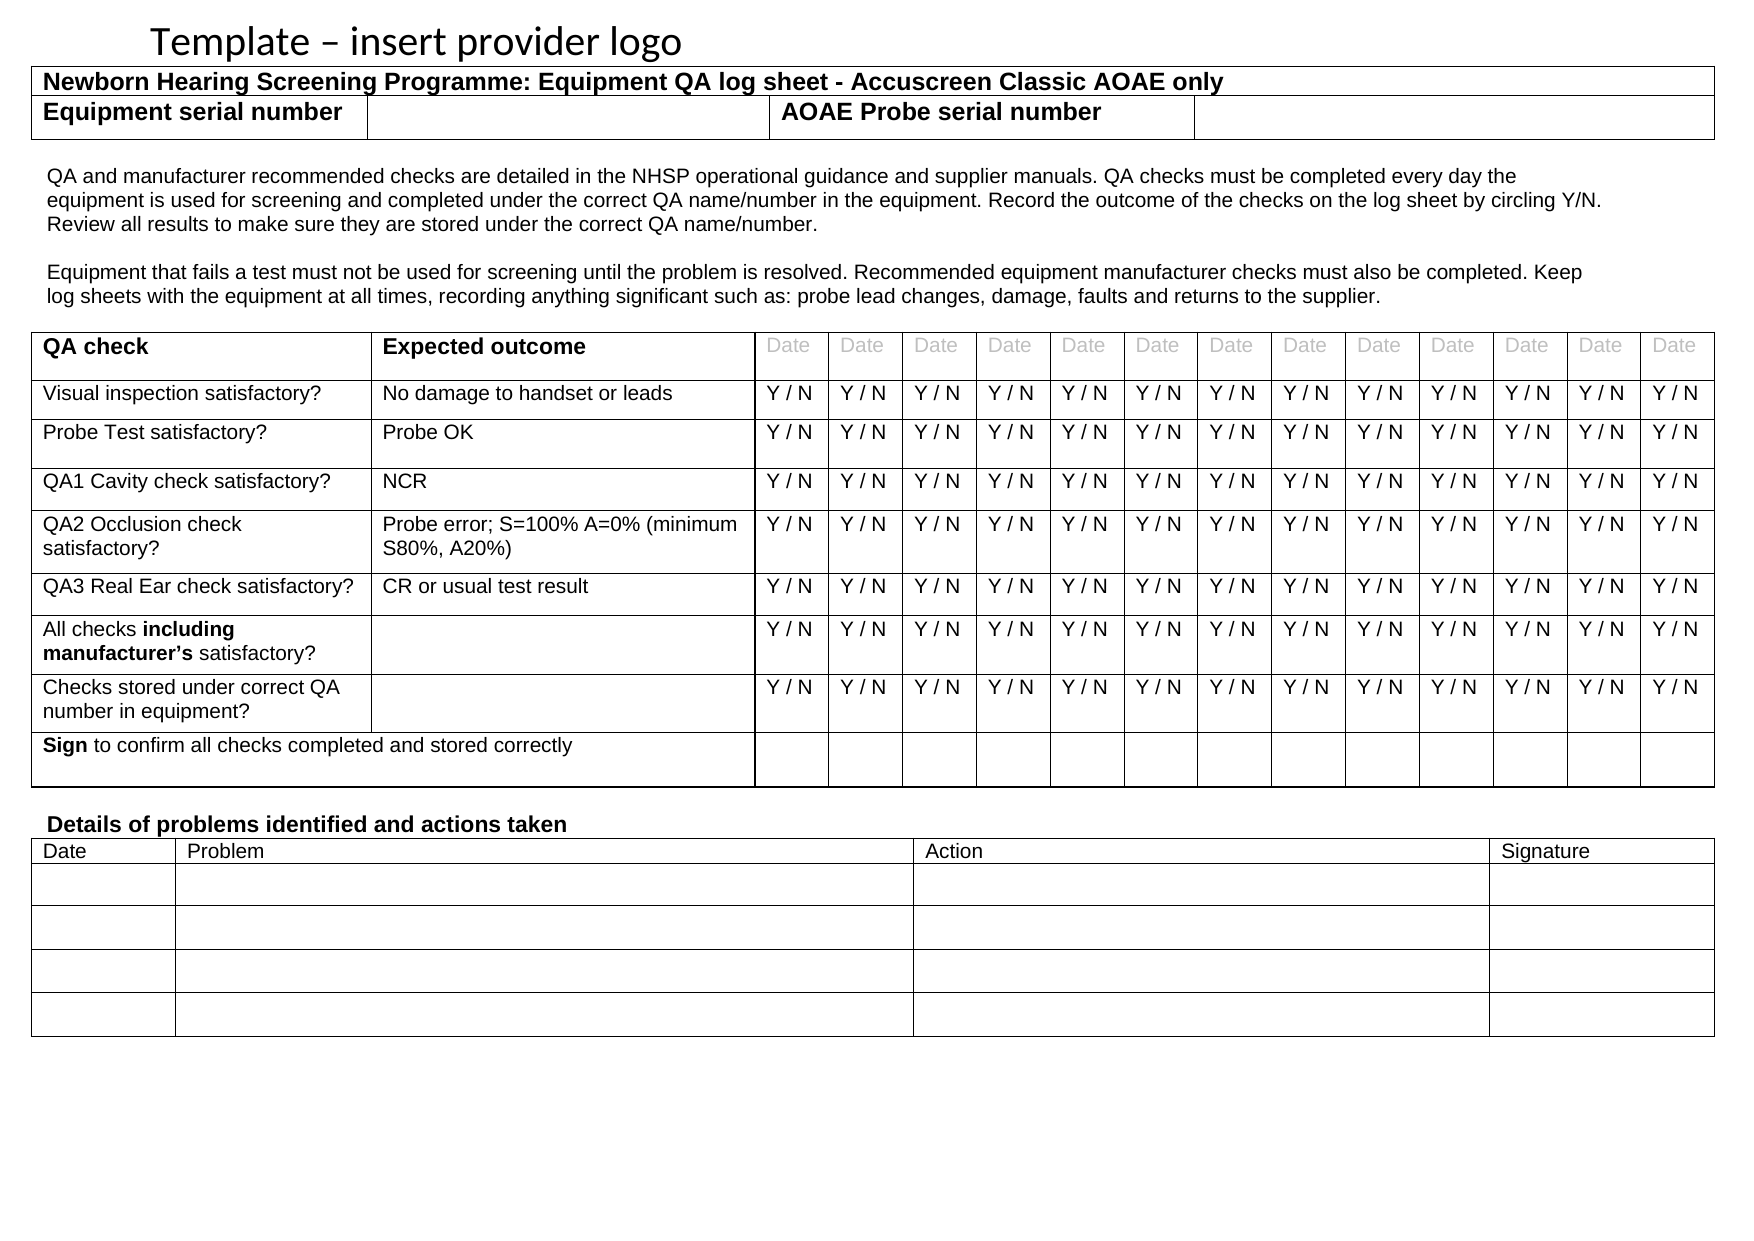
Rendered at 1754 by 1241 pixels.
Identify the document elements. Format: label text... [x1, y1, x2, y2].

table_cell All checks including manufacturer’s satisfactory? [32, 616, 371, 673]
table_cell Y / N [1641, 616, 1714, 673]
table_cell [1051, 733, 1124, 786]
table_cell Y / N [1272, 675, 1345, 732]
table_cell Y / N [977, 420, 1050, 467]
table_cell [176, 993, 913, 1036]
table_cell CR or usual test result [372, 574, 754, 615]
table_header Date [32, 839, 175, 863]
table_cell Y / N [1494, 511, 1567, 573]
table_cell Y / N [1272, 574, 1345, 615]
table_cell Y / N [977, 616, 1050, 673]
table_header Date [1125, 333, 1197, 380]
table_cell Probe OK [372, 420, 754, 467]
table_cell Equipment serial number [32, 96, 367, 139]
table_cell Y / N [1051, 420, 1124, 467]
table_cell Y / N [1272, 469, 1345, 510]
table_header Expected outcome [372, 333, 754, 380]
text Equipment that fails a test must not be used for screening until the problem is resolved. Recommended equipment manufacturer checks must also be completed. Keep log sheets with the equipment at all times, recording anything significant such as: probe lead changes, damage, faults and returns to the supplier. [47, 260, 1604, 308]
table_cell Y / N [1051, 469, 1124, 510]
table_cell Y / N [1568, 616, 1640, 673]
table_cell Y / N [1125, 381, 1197, 419]
text QA and manufacturer recommended checks are detailed in the NHSP operational guidance and supplier manuals. QA checks must be completed every day the equipment is used for screening and completed under the correct QA name/number in the equipment. Record the outcome of the checks on the log sheet by circling Y/N. Review all results to make sure they are stored under the correct QA name/number. [47, 164, 1604, 236]
table_cell Y / N [1272, 511, 1345, 573]
table_cell [756, 733, 828, 786]
table_header Date [1568, 333, 1640, 380]
table_cell [1125, 733, 1197, 786]
table_cell [176, 906, 913, 948]
table_cell QA2 Occlusion check satisfactory? [32, 511, 371, 573]
table_cell [914, 906, 1489, 948]
table_cell [829, 733, 902, 786]
table_header Date [1494, 333, 1567, 380]
table_cell Y / N [1198, 469, 1271, 510]
table_cell [1568, 733, 1640, 786]
table_cell [1494, 733, 1567, 786]
table_cell Y / N [903, 616, 976, 673]
table_header Date [903, 333, 976, 380]
table_cell Y / N [903, 469, 976, 510]
table_header Date [1198, 333, 1271, 380]
table_header Problem [176, 839, 913, 863]
table_cell [1198, 733, 1271, 786]
table_cell [372, 616, 754, 673]
table_cell Y / N [756, 420, 828, 467]
table_cell Y / N [1051, 511, 1124, 573]
table_cell Y / N [1272, 381, 1345, 419]
table_cell [1490, 950, 1714, 992]
table_cell Y / N [1198, 511, 1271, 573]
table_cell Y / N [1420, 381, 1493, 419]
table_cell [903, 733, 976, 786]
table_cell No damage to handset or leads [372, 381, 754, 419]
table_cell Y / N [977, 381, 1050, 419]
table_cell Y / N [1346, 381, 1419, 419]
table_cell AOAE Probe serial number [770, 96, 1194, 139]
table_cell [1272, 733, 1345, 786]
table_cell [1490, 906, 1714, 948]
table_header QA check [32, 333, 371, 380]
table_cell Y / N [903, 511, 976, 573]
table_cell Y / N [1051, 574, 1124, 615]
table_cell Y / N [829, 469, 902, 510]
table_cell Y / N [903, 381, 976, 419]
table_cell Checks stored under correct QA number in equipment? [32, 675, 371, 732]
table_cell Y / N [1568, 675, 1640, 732]
table_cell Y / N [756, 675, 828, 732]
table_cell Y / N [1494, 574, 1567, 615]
table_cell Sign to confirm all checks completed and stored correctly [32, 733, 754, 786]
table_cell Y / N [829, 616, 902, 673]
table_cell Y / N [829, 420, 902, 467]
table_cell Y / N [1125, 469, 1197, 510]
table_cell Y / N [756, 574, 828, 615]
table_cell [1195, 96, 1714, 139]
table_cell [372, 675, 754, 732]
table_cell Y / N [1568, 469, 1640, 510]
table_cell Y / N [1420, 574, 1493, 615]
table_cell Y / N [1641, 675, 1714, 732]
table_cell Y / N [1420, 616, 1493, 673]
table_cell Y / N [977, 511, 1050, 573]
table_cell Y / N [756, 616, 828, 673]
table_header Date [1641, 333, 1714, 380]
table_cell [914, 993, 1489, 1036]
table_cell Y / N [1051, 616, 1124, 673]
table_cell Y / N [1198, 420, 1271, 467]
table_cell Y / N [829, 675, 902, 732]
table_cell Y / N [1198, 574, 1271, 615]
table_header Date [977, 333, 1050, 380]
table_cell Y / N [1198, 675, 1271, 732]
table_cell [32, 906, 175, 948]
table_cell [1641, 733, 1714, 786]
table_header Date [1272, 333, 1345, 380]
table_cell Y / N [1494, 381, 1567, 419]
table_cell Y / N [1641, 511, 1714, 573]
table_cell Y / N [1641, 420, 1714, 467]
table_cell Y / N [1494, 616, 1567, 673]
table_cell Y / N [829, 381, 902, 419]
table_header Date [829, 333, 902, 380]
text Details of problems identified and actions taken [47, 811, 1604, 838]
table_cell Y / N [1051, 381, 1124, 419]
table_header Signature [1490, 839, 1714, 863]
table_header Action [914, 839, 1489, 863]
table_header Date [1420, 333, 1493, 380]
table_cell Y / N [756, 381, 828, 419]
table_cell [32, 950, 175, 992]
table_cell Y / N [1051, 675, 1124, 732]
table_cell [32, 993, 175, 1036]
table_cell [914, 864, 1489, 905]
table_cell QA3 Real Ear check satisfactory? [32, 574, 371, 615]
table_cell [32, 864, 175, 905]
table_cell Y / N [1346, 675, 1419, 732]
table_cell Y / N [1125, 616, 1197, 673]
table_cell Y / N [903, 420, 976, 467]
table_cell [977, 733, 1050, 786]
table_cell Y / N [1420, 420, 1493, 467]
table_cell [368, 96, 769, 139]
table_cell Y / N [1272, 420, 1345, 467]
table_cell Y / N [1125, 511, 1197, 573]
table_cell [176, 950, 913, 992]
table_cell Y / N [756, 469, 828, 510]
table_cell Y / N [1568, 511, 1640, 573]
table_header Date [1051, 333, 1124, 380]
table_cell Y / N [829, 574, 902, 615]
table_cell Y / N [1125, 675, 1197, 732]
table_header Date [1346, 333, 1419, 380]
table_cell Y / N [1568, 381, 1640, 419]
table_cell QA1 Cavity check satisfactory? [32, 469, 371, 510]
table_cell [1490, 993, 1714, 1036]
table_cell Y / N [1346, 574, 1419, 615]
table_cell Y / N [903, 675, 976, 732]
table_cell Y / N [1420, 469, 1493, 510]
table_cell Y / N [1346, 469, 1419, 510]
table_cell Visual inspection satisfactory? [32, 381, 371, 419]
table_cell Y / N [977, 675, 1050, 732]
table_cell [1420, 733, 1493, 786]
table_cell Y / N [1568, 420, 1640, 467]
table_cell [1346, 733, 1419, 786]
table_cell Probe Test satisfactory? [32, 420, 371, 467]
table_cell Y / N [1125, 420, 1197, 467]
table_cell [1490, 864, 1714, 905]
table_cell Y / N [1568, 574, 1640, 615]
table_cell Y / N [1420, 675, 1493, 732]
table_cell Y / N [1346, 420, 1419, 467]
table_cell Y / N [1494, 675, 1567, 732]
table_cell Probe error; S=100% A=0% (minimum S80%, A20%) [372, 511, 754, 573]
table_cell Y / N [1198, 616, 1271, 673]
table_cell Y / N [1346, 511, 1419, 573]
table_cell Y / N [1641, 574, 1714, 615]
table_cell Y / N [1494, 469, 1567, 510]
table_cell Y / N [1272, 616, 1345, 673]
table_cell [176, 864, 913, 905]
table_cell Y / N [1641, 381, 1714, 419]
table_cell Y / N [1198, 381, 1271, 419]
table_header Newborn Hearing Screening Programme: Equipment QA log sheet - Accuscreen Classic AOAE only [32, 67, 1714, 95]
table_cell Y / N [1641, 469, 1714, 510]
table_cell Y / N [1494, 420, 1567, 467]
table_cell Y / N [977, 574, 1050, 615]
table_cell Y / N [1346, 616, 1419, 673]
table_cell NCR [372, 469, 754, 510]
table_header Date [756, 333, 828, 380]
table_cell Y / N [829, 511, 902, 573]
table_cell Y / N [1420, 511, 1493, 573]
table_cell [914, 950, 1489, 992]
table_cell Y / N [756, 511, 828, 573]
table_cell Y / N [977, 469, 1050, 510]
table_cell Y / N [1125, 574, 1197, 615]
table_cell Y / N [903, 574, 976, 615]
